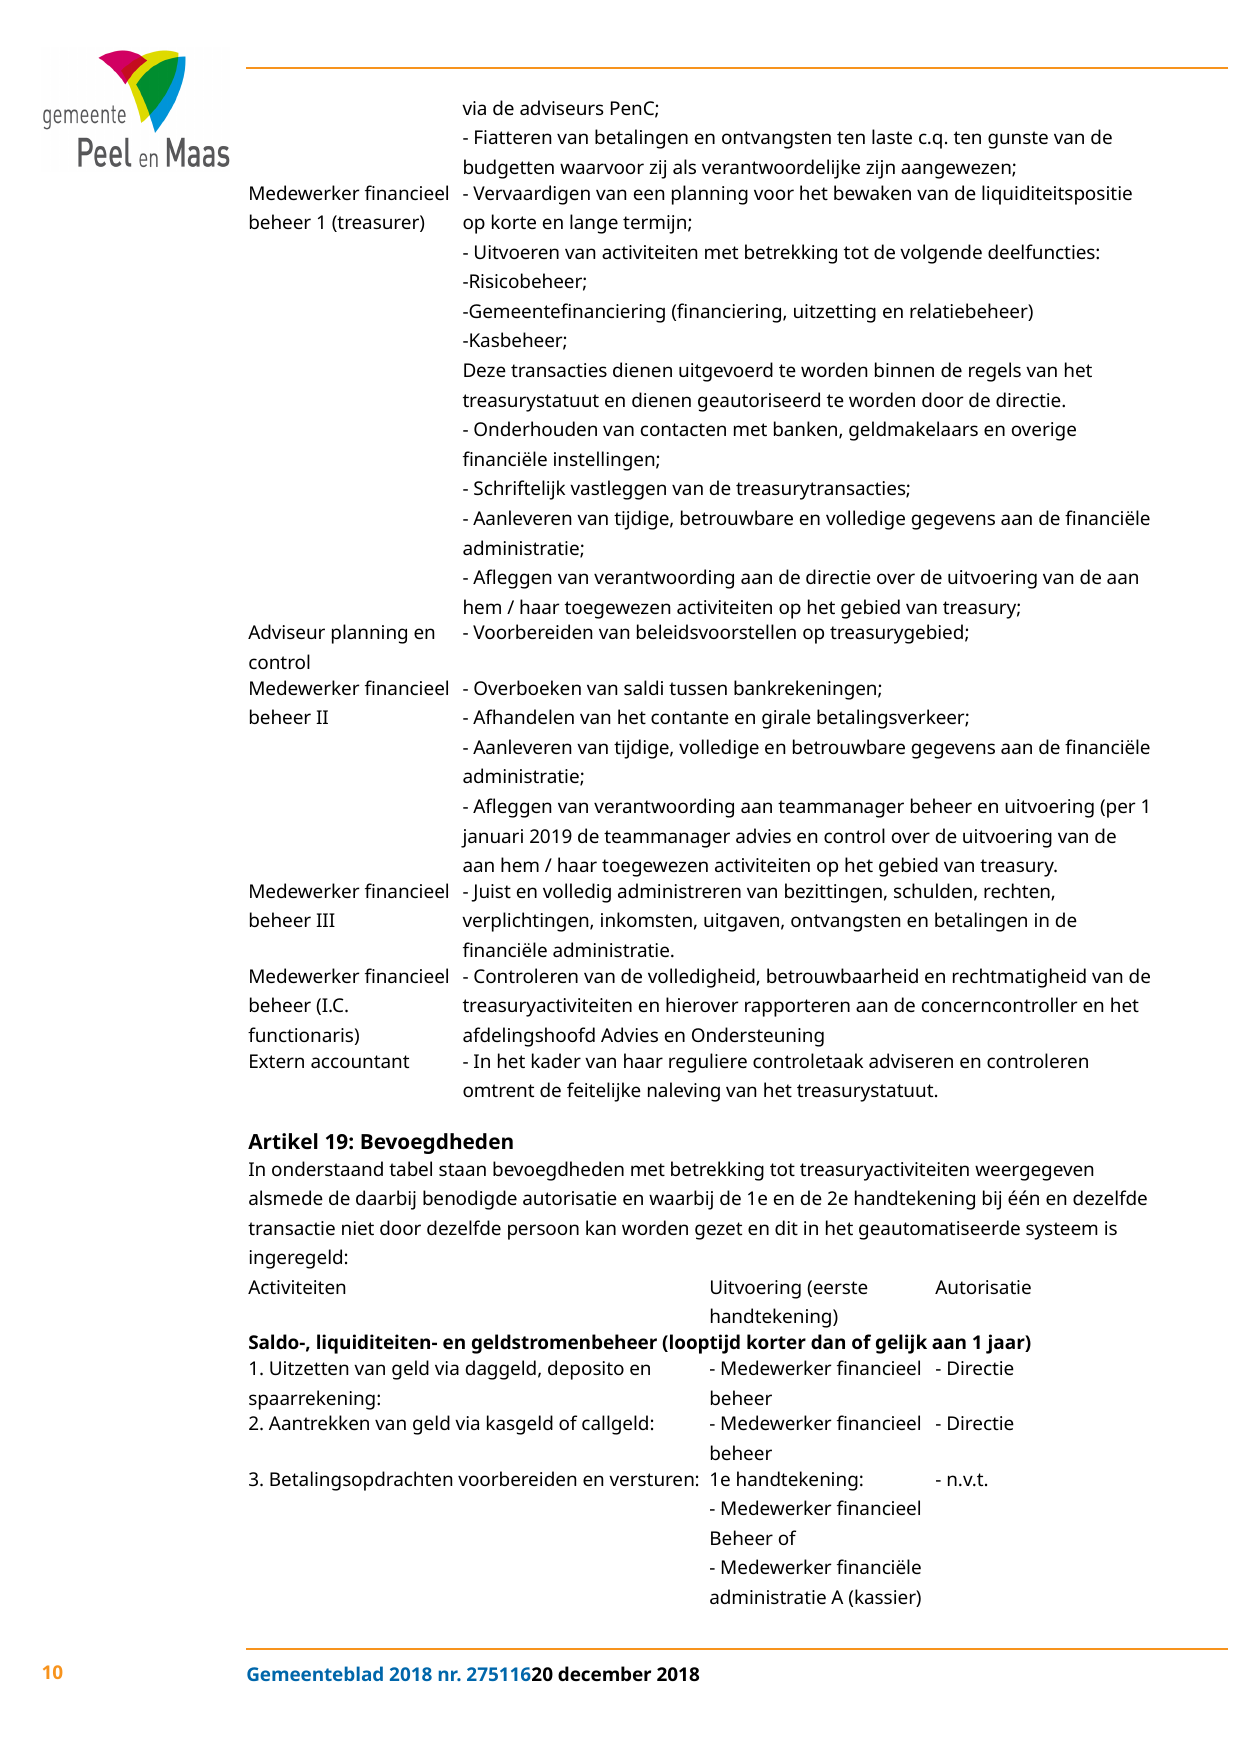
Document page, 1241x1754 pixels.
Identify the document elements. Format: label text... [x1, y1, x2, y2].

table_cell - In het kader van haar reguliere controletaak adviseren en controleren omtrent de feitelijke naleving van het treasurystatuut. [462, 1048, 1152, 1103]
table_cell Medewerker financieel beheer 1 (treasurer) [248, 180, 462, 619]
table_cell 2. Aantrekken van geld via kasgeld of callgeld: [248, 1411, 709, 1466]
table_cell Medewerker financieel beheer III [248, 878, 462, 963]
table_cell Extern accountant [248, 1048, 462, 1103]
table_cell Saldo-, liquiditeiten- en geldstromenbeheer (looptijd korter dan of gelijk aan 1 jaar) [248, 1330, 1152, 1355]
table_header Uitvoering (eerste handtekening) [709, 1274, 935, 1329]
table_cell 1e handtekening: - Medewerker financieel Beheer of - Medewerker financiële administratie A (kassier) [709, 1466, 935, 1610]
picture [41, 47, 231, 172]
table_cell - Vervaardigen van een planning voor het bewaken van de liquiditeitspositie op korte en lange termijn; - Uitvoeren van activiteiten met betrekking tot de volgende deelfuncties: -Risicobeheer; -Gemeentefinanciering (financiering, uitzetting en relatiebeheer) -Kasbeheer; Deze transacties dienen uitgevoerd te worden binnen de regels van het treasurystatuut en dienen geautoriseerd te worden door de directie. - Onderhouden van contacten met banken, geldmakelaars en overige financiële instellingen; - Schriftelijk vastleggen van de treasurytransacties; - Aanleveren van tijdige, betrouwbare en volledige gegevens aan de financiële administratie; - Afleggen van verantwoording aan de directie over de uitvoering van de aan hem / haar toegewezen activiteiten op het gebied van treasury; [462, 180, 1152, 619]
table_cell - Medewerker financieel beheer [709, 1355, 935, 1411]
table_cell - Directie [935, 1411, 1152, 1466]
table_cell - Medewerker financieel beheer [709, 1411, 935, 1466]
table_cell - Voorbereiden van beleidsvoorstellen op treasurygebied; [462, 620, 1152, 675]
table_cell Medewerker financieel beheer II [248, 675, 462, 878]
table_cell Adviseur planning en control [248, 620, 462, 675]
table_cell - n.v.t. [935, 1466, 1152, 1610]
table_cell - Overboeken van saldi tussen bankrekeningen; - Afhandelen van het contante en girale betalingsverkeer; - Aanleveren van tijdige, volledige en betrouwbare gegevens aan de financiële administratie; - Afleggen van verantwoording aan teammanager beheer en uitvoering (per 1 januari 2019 de teammanager advies en control over de uitvoering van de aan hem / haar toegewezen activiteiten op het gebied van treasury. [462, 675, 1152, 878]
text In onderstaand tabel staan bevoegdheden met betrekking tot treasuryactiviteiten weergegeven alsmede de daarbij benodigde autorisatie en waarbij de 1e en de 2e handtekening bij één en dezelfde transactie niet door dezelfde persoon kan worden gezet en dit in het geautomatiseerde systeem is ingeregeld: [248, 1156, 1152, 1270]
table_header Activiteiten [248, 1274, 709, 1329]
table_cell - Juist en volledig administreren van bezittingen, schulden, rechten, verplichtingen, inkomsten, uitgaven, ontvangsten en betalingen in de financiële administratie. [462, 878, 1152, 963]
table_cell - Controleren van de volledigheid, betrouwbaarheid en rechtmatigheid van de treasuryactiviteiten en hierover rapporteren aan de concerncontroller en het afdelingshoofd Advies en Ondersteuning [462, 963, 1152, 1048]
table_cell via de adviseurs PenC; - Fiatteren van betalingen en ontvangsten ten laste c.q. ten gunste van de budgetten waarvoor zij als verantwoordelijke zijn aangewezen; [462, 95, 1152, 180]
table_cell [248, 95, 462, 180]
table_cell 1. Uitzetten van geld via daggeld, deposito en spaarrekening: [248, 1355, 709, 1411]
table_cell 3. Betalingsopdrachten voorbereiden en versturen: [248, 1466, 709, 1610]
table_cell Medewerker financieel beheer (I.C. functionaris) [248, 963, 462, 1048]
table_cell - Directie [935, 1355, 1152, 1411]
table_header Autorisatie [935, 1274, 1152, 1329]
text Artikel 19: Bevoegdheden [248, 1127, 1152, 1156]
